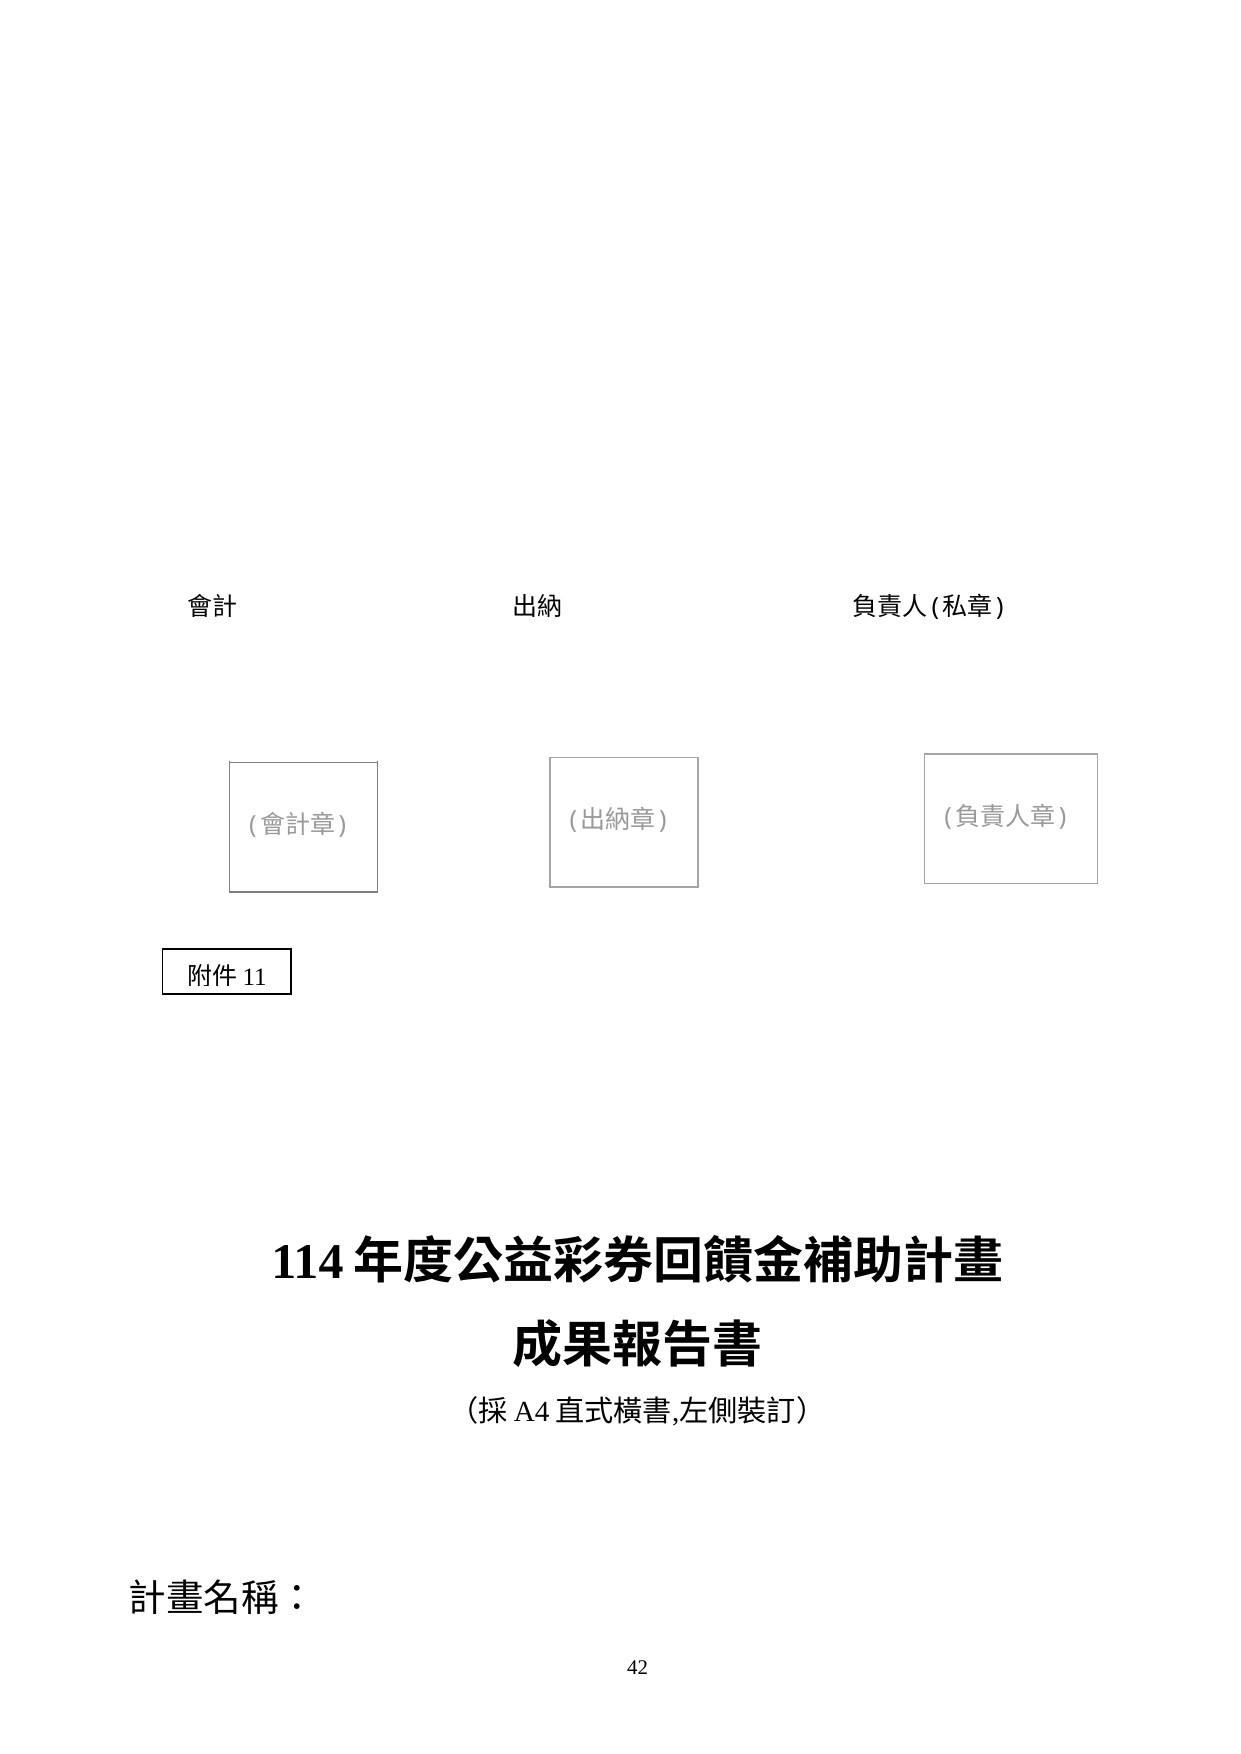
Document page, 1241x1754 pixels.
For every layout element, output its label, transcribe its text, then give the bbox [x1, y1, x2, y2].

text (會計章) [245, 804, 362, 841]
text 成果報告書 [187, 1304, 1087, 1376]
text 會計 出納 負責人(私章) [187, 579, 1087, 625]
text （採A4直式橫書,左側裝訂） [187, 1387, 1087, 1429]
text (出納章) [565, 800, 682, 836]
text 114年度公益彩券回饋金補助計畫 [187, 1221, 1087, 1293]
text (負責人章) [940, 796, 1082, 832]
text 計畫名稱： [128, 1568, 1176, 1622]
text 附件11 [178, 957, 276, 986]
